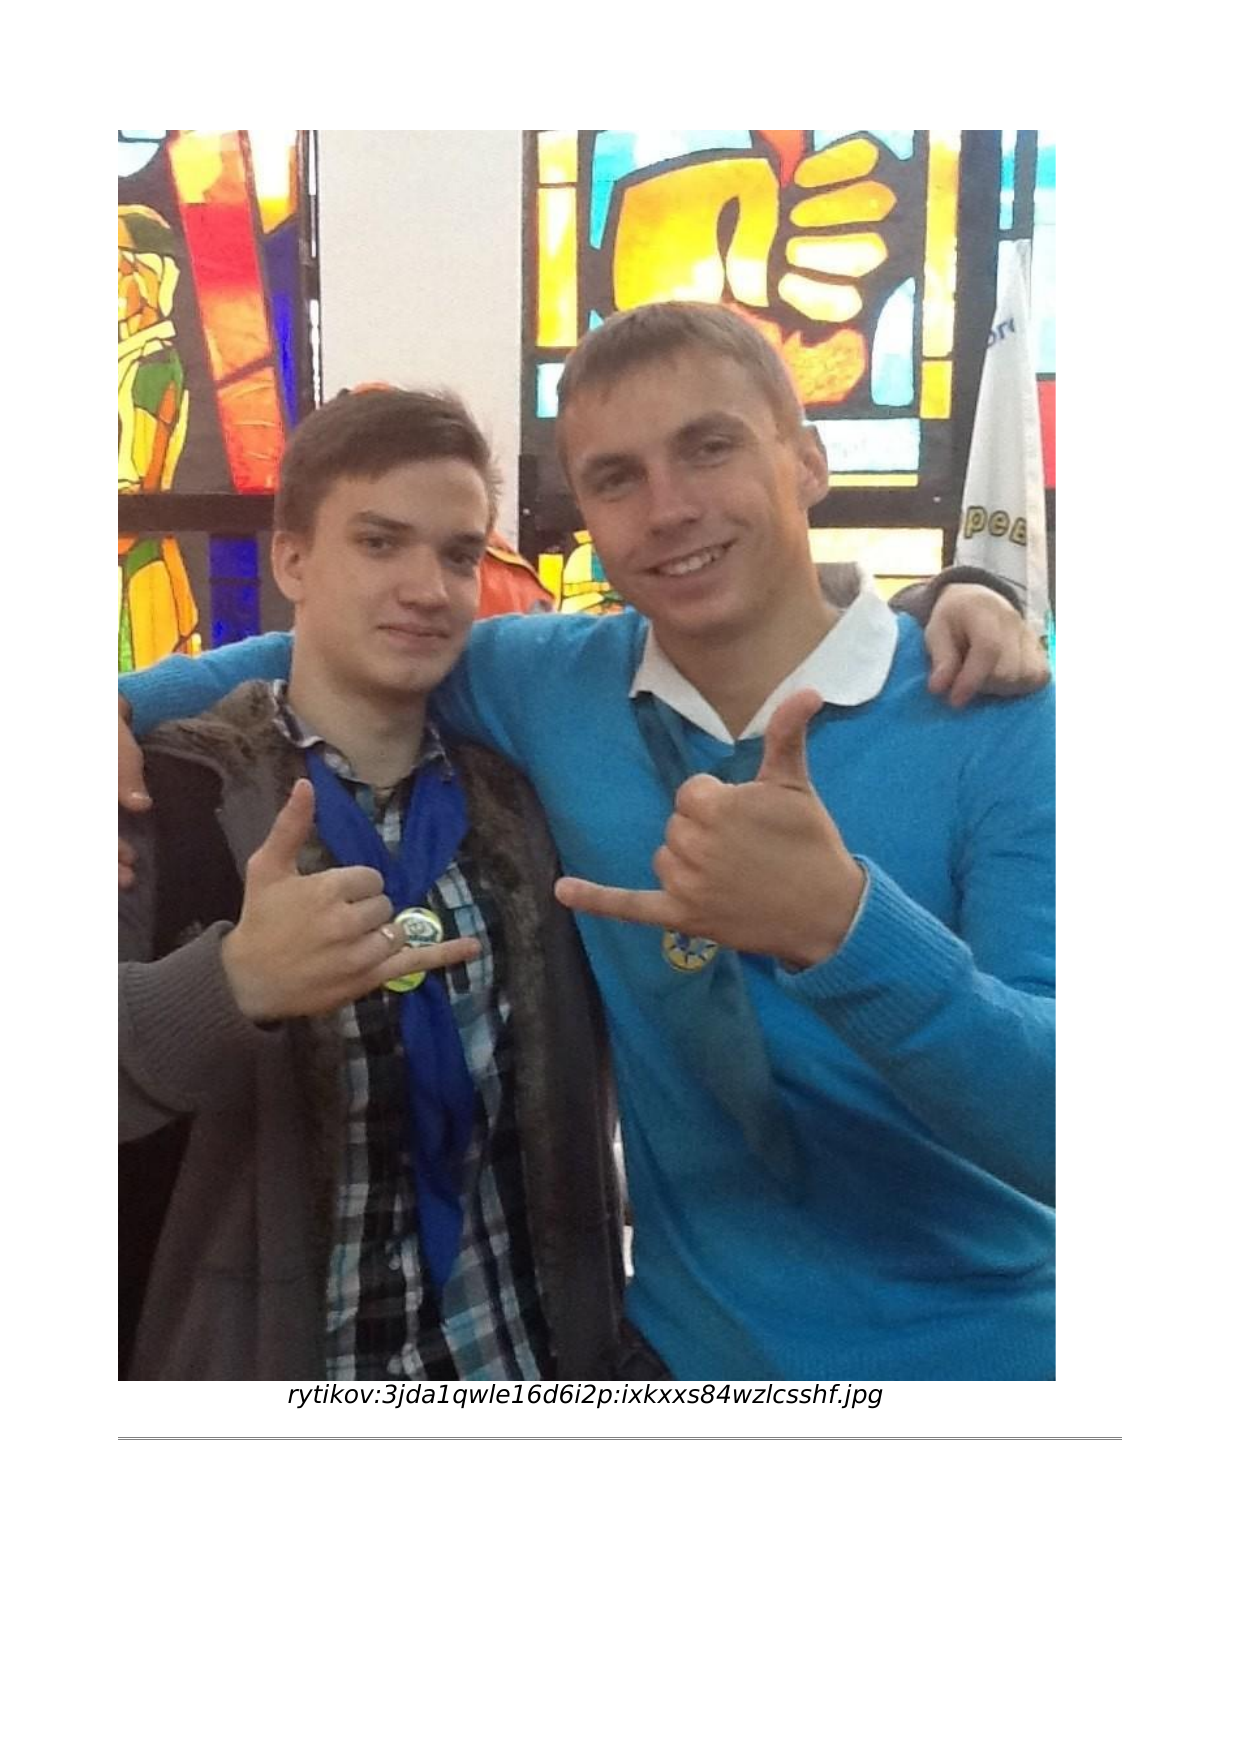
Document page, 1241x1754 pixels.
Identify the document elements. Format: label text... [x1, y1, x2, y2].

text rytikov:3jda1qwle16d6i2p:ixkxxs84wzlcsshf.jpg [118, 1381, 1056, 1410]
picture [118, 130, 1056, 1381]
